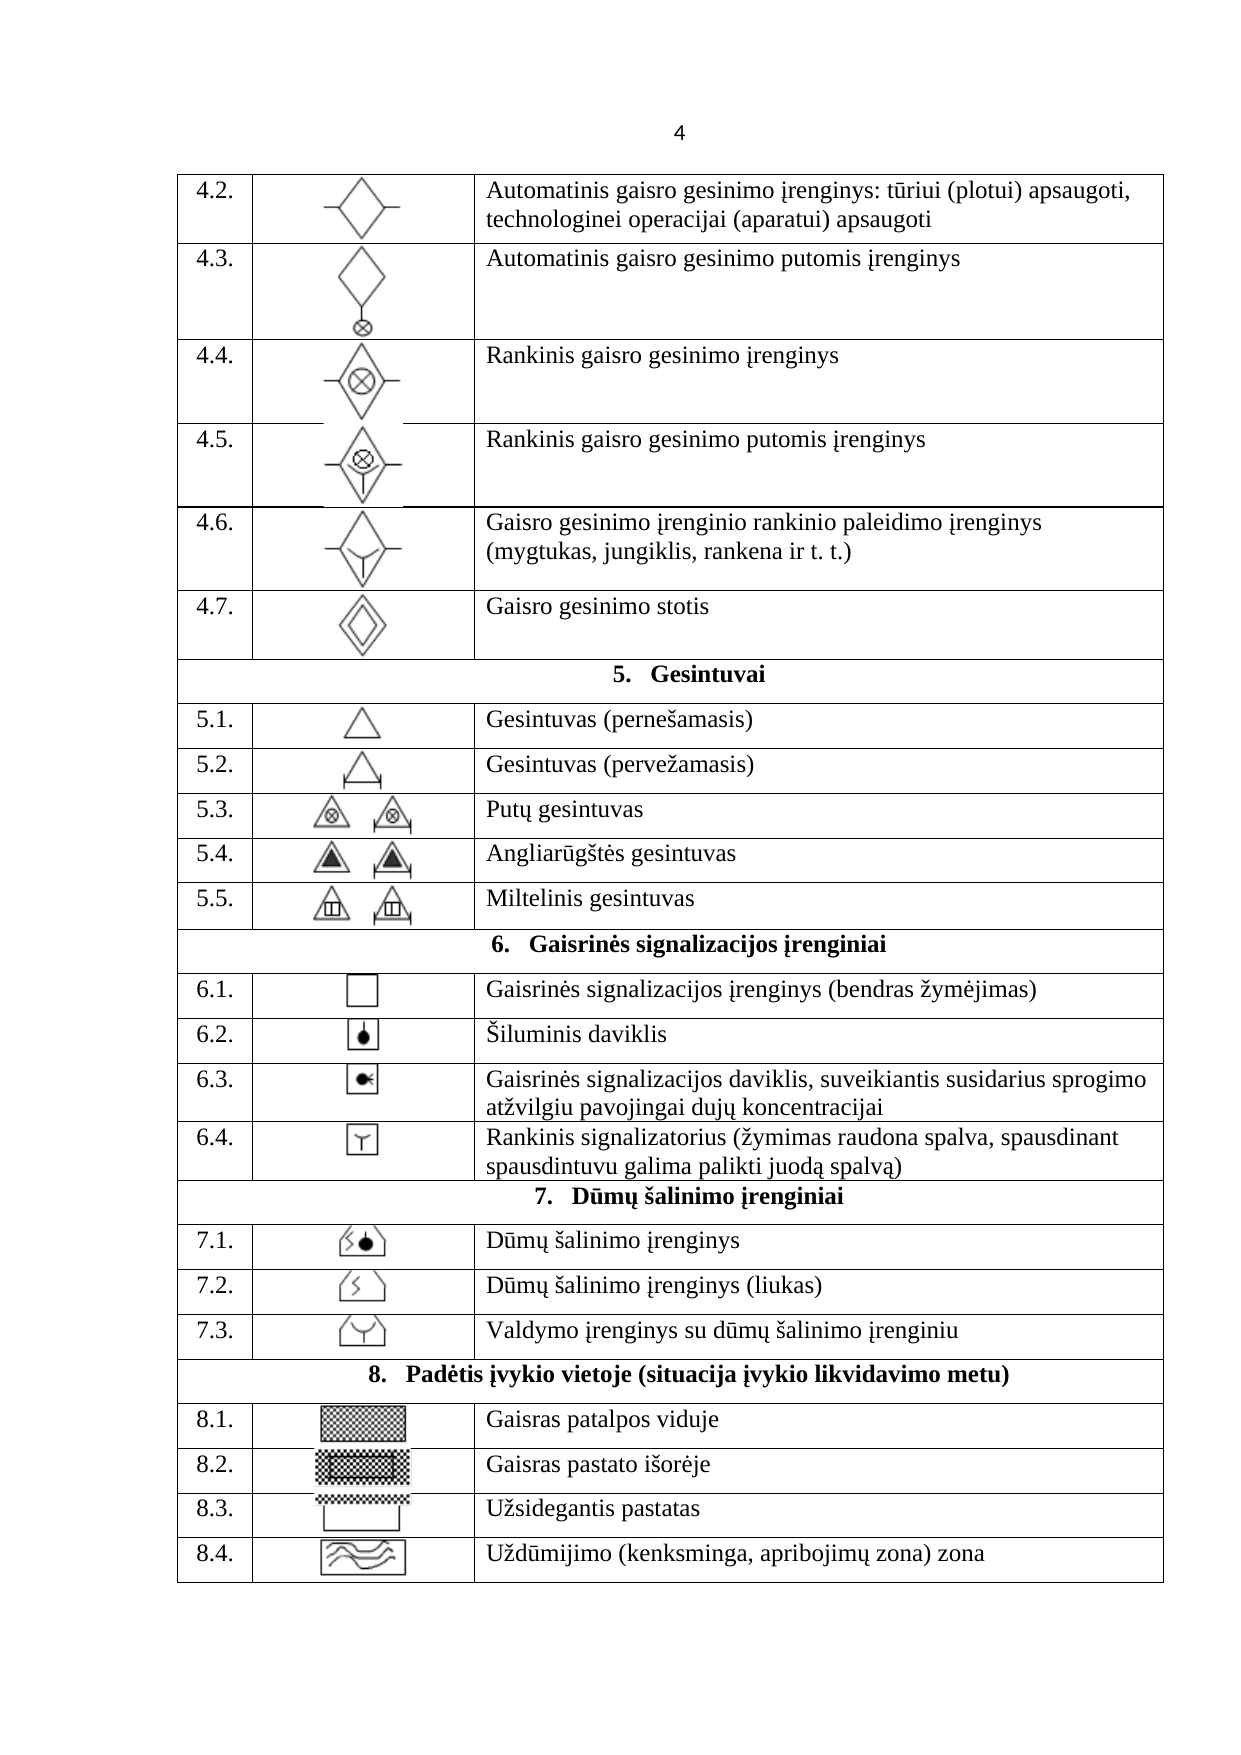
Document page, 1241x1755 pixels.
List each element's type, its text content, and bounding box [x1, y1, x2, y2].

table_cell 5.2. [178, 749, 252, 793]
table_cell Gaisro gesinimo įrenginio rankinio paleidimo įrenginys (mygtukas, jungiklis, rankena ir t. t.) [475, 508, 1163, 590]
table_cell [1164, 929, 1168, 973]
table_cell 6.2. [178, 1019, 252, 1063]
table_cell [253, 1538, 474, 1582]
table_cell [1164, 659, 1168, 703]
table_cell [253, 1064, 474, 1121]
table_cell 4.7. [178, 591, 252, 658]
table_cell [253, 1404, 474, 1448]
table_cell 8.4. [178, 1538, 252, 1582]
table_cell 5.5. [178, 883, 252, 928]
table_cell Putų gesintuvas [475, 794, 1163, 837]
table_cell 6.4. [178, 1122, 252, 1180]
table_cell [1164, 339, 1168, 423]
table_cell [1164, 882, 1168, 928]
table_cell 8.1. [178, 1404, 252, 1448]
table_cell [342, 1270, 383, 1299]
table_cell [253, 704, 474, 748]
table_cell [1164, 748, 1168, 793]
table_cell [253, 794, 474, 837]
table_cell Gaisras patalpos viduje [475, 1404, 1163, 1448]
table_cell Uždūmijimo (kenksminga, apribojimų zona) zona [475, 1538, 1163, 1582]
table_cell [1164, 793, 1168, 837]
table_cell [1164, 243, 1168, 339]
table_cell [1164, 1493, 1168, 1537]
table_cell 8.2. [178, 1449, 252, 1492]
table_cell [253, 1270, 474, 1314]
table_cell [253, 175, 474, 242]
table_cell [1164, 1314, 1168, 1358]
table_cell [1164, 838, 1168, 882]
table_cell 6. Gaisrinės signalizacijos įrenginiai [178, 930, 1163, 973]
table_cell 8.3. [178, 1494, 252, 1537]
table_cell Dūmų šalinimo įrenginys [475, 1225, 1163, 1269]
table_cell 4.6. [178, 508, 252, 590]
table_cell [253, 883, 474, 928]
table_cell [1164, 1537, 1168, 1582]
table_cell 4.3. [178, 244, 252, 339]
table_cell 5. Gesintuvai [178, 660, 1163, 703]
table_cell [253, 1225, 474, 1269]
table_cell [1164, 703, 1168, 748]
table_cell Gaisrinės signalizacijos įrenginys (bendras žymėjimas) [475, 974, 1163, 1018]
table_cell [253, 839, 474, 882]
table_cell [1164, 174, 1168, 242]
table_cell [1164, 423, 1168, 506]
table_cell Gesintuvas (pervežamasis) [475, 749, 1163, 793]
table_cell [1164, 1121, 1168, 1180]
table_cell [253, 1019, 474, 1063]
table_cell Automatinis gaisro gesinimo putomis įrenginys [475, 244, 1163, 339]
table_cell [1164, 1359, 1168, 1403]
table_cell [253, 1122, 474, 1180]
table_cell 7.1. [178, 1225, 252, 1269]
table_cell [1164, 590, 1168, 658]
table_cell Dūmų šalinimo įrenginys (liukas) [475, 1270, 1163, 1314]
table_cell Gesintuvas (pernešamasis) [475, 704, 1163, 748]
table_cell 4.4. [178, 340, 252, 423]
table_cell [253, 1315, 474, 1358]
table_cell Užsidegantis pastatas [475, 1494, 1163, 1537]
table_cell 7.3. [178, 1315, 252, 1358]
table_cell [1164, 1403, 1168, 1448]
table_cell [342, 1225, 383, 1254]
table_cell [1164, 1180, 1168, 1224]
table_cell [404, 424, 474, 506]
table_cell 5.1. [178, 704, 252, 748]
table_cell 5.3. [178, 794, 252, 837]
table_cell Gaisro gesinimo stotis [475, 591, 1163, 658]
table_cell [253, 340, 474, 423]
table_cell 7.2. [178, 1270, 252, 1314]
table_cell 5.4. [178, 839, 252, 882]
table_cell Valdymo įrenginys su dūmų šalinimo įrenginiu [475, 1315, 1163, 1358]
table_cell Šiluminis daviklis [475, 1019, 1163, 1063]
table_cell [1164, 1224, 1168, 1269]
table_cell [1164, 973, 1168, 1018]
table_cell [253, 749, 474, 793]
table_cell Rankinis gaisro gesinimo putomis įrenginys [475, 424, 1163, 506]
table_cell 7. Dūmų šalinimo įrenginiai [178, 1181, 1163, 1224]
table_cell Gaisras pastato išorėje [475, 1449, 1163, 1492]
table_cell [1164, 1018, 1168, 1063]
table_cell Miltelinis gesintuvas [475, 883, 1163, 928]
table_cell [253, 424, 323, 506]
table_cell 6.1. [178, 974, 252, 1018]
table_cell [1164, 1448, 1168, 1492]
table_cell [253, 508, 474, 590]
table_cell 4.2. [178, 175, 252, 242]
table_cell Automatinis gaisro gesinimo įrenginys: tūriui (plotui) apsaugoti, technologinei operacijai (aparatui) apsaugoti [475, 175, 1163, 242]
table_cell Rankinis gaisro gesinimo įrenginys [475, 340, 1163, 423]
table_cell [1164, 1269, 1168, 1314]
table_cell [253, 591, 474, 658]
table_cell Angliarūgštės gesintuvas [475, 839, 1163, 882]
table_cell [253, 1494, 474, 1537]
table_cell [253, 974, 474, 1018]
table_cell [1164, 1063, 1168, 1121]
table_cell 4.5. [178, 424, 252, 506]
table_cell [365, 1323, 383, 1344]
table_cell [1164, 506, 1168, 590]
table_cell [253, 244, 474, 339]
table_cell [253, 1449, 474, 1492]
table_cell 8. Padėtis įvykio vietoje (situacija įvykio likvidavimo metu) [178, 1360, 1163, 1403]
table_cell Gaisrinės signalizacijos daviklis, suveikiantis susidarius sprogimo atžvilgiu pavojingai dujų koncentracijai [475, 1064, 1163, 1121]
table_cell 6.3. [178, 1064, 252, 1121]
table_cell [342, 1315, 377, 1344]
table_cell Rankinis signalizatorius (žymimas raudona spalva, spausdinant spausdintuvu galima palikti juodą spalvą) [475, 1122, 1163, 1180]
